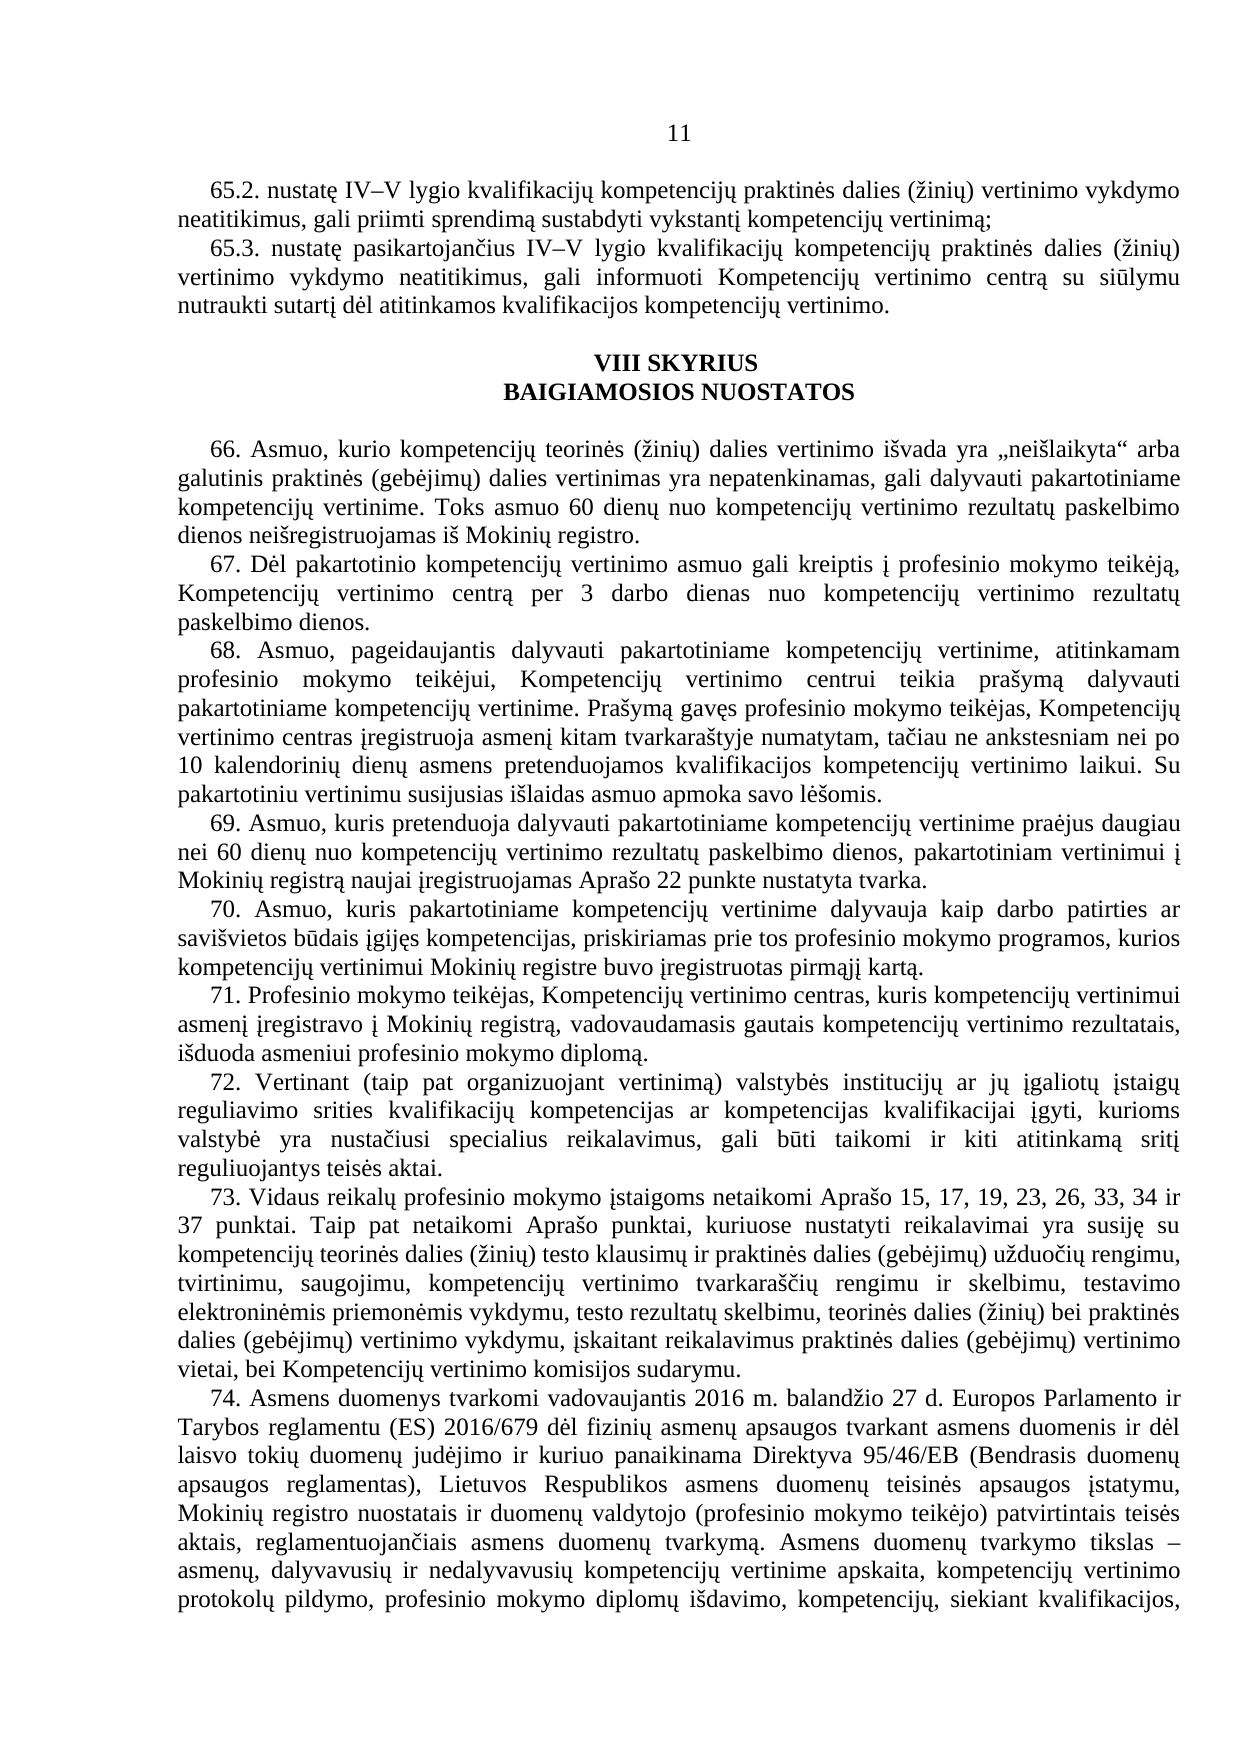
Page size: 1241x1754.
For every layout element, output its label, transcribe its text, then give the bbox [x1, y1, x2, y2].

text 65.2. nustatę IV–V lygio kvalifikacijų kompetencijų praktinės dalies (žinių) vertinimo vykdymo neatitikimus, gali priimti sprendimą sustabdyti vykstantį kompetencijų vertinimą; [177, 176, 1181, 233]
text 70. Asmuo, kuris pakartotiniame kompetencijų vertinime dalyvauja kaip darbo patirties ar savišvietos būdais įgijęs kompetencijas, priskiriamas prie tos profesinio mokymo programos, kurios kompetencijų vertinimui Mokinių registre buvo įregistruotas pirmąjį kartą. [177, 894, 1181, 981]
text 74. Asmens duomenys tvarkomi vadovaujantis 2016 m. balandžio 27 d. Europos Parlamento ir Tarybos reglamentu (ES) 2016/679 dėl fizinių asmenų apsaugos tvarkant asmens duomenis ir dėl laisvo tokių duomenų judėjimo ir kuriuo panaikinama Direktyva 95/46/EB (Bendrasis duomenų apsaugos reglamentas), Lietuvos Respublikos asmens duomenų teisinės apsaugos įstatymu, Mokinių registro nuostatais ir duomenų valdytojo (profesinio mokymo teikėjo) patvirtintais teisės aktais, reglamentuojančiais asmens duomenų tvarkymą. Asmens duomenų tvarkymo tikslas – asmenų, dalyvavusių ir nedalyvavusių kompetencijų vertinime apskaita, kompetencijų vertinimo protokolų pildymo, profesinio mokymo diplomų išdavimo, kompetencijų, siekiant kvalifikacijos, [177, 1383, 1181, 1613]
text 69. Asmuo, kuris pretenduoja dalyvauti pakartotiniame kompetencijų vertinime praėjus daugiau nei 60 dienų nuo kompetencijų vertinimo rezultatų paskelbimo dienos, pakartotiniam vertinimui į Mokinių registrą naujai įregistruojamas Aprašo 22 punkte nustatyta tvarka. [177, 808, 1181, 894]
text 65.3. nustatę pasikartojančius IV–V lygio kvalifikacijų kompetencijų praktinės dalies (žinių) vertinimo vykdymo neatitikimus, gali informuoti Kompetencijų vertinimo centrą su siūlymu nutraukti sutartį dėl atitinkamos kvalifikacijos kompetencijų vertinimo. [177, 233, 1181, 319]
text BAIGIAMOSIOS NUOSTATOS [177, 377, 1181, 406]
text VIII SKYRIUS [177, 348, 1181, 377]
text 66. Asmuo, kurio kompetencijų teorinės (žinių) dalies vertinimo išvada yra „neišlaikyta“ arba galutinis praktinės (gebėjimų) dalies vertinimas yra nepatenkinamas, gali dalyvauti pakartotiniame kompetencijų vertinime. Toks asmuo 60 dienų nuo kompetencijų vertinimo rezultatų paskelbimo dienos neišregistruojamas iš Mokinių registro. [177, 434, 1181, 549]
text 71. Profesinio mokymo teikėjas, Kompetencijų vertinimo centras, kuris kompetencijų vertinimui asmenį įregistravo į Mokinių registrą, vadovaudamasis gautais kompetencijų vertinimo rezultatais, išduoda asmeniui profesinio mokymo diplomą. [177, 981, 1181, 1067]
text 72. Vertinant (taip pat organizuojant vertinimą) valstybės institucijų ar jų įgaliotų įstaigų reguliavimo srities kvalifikacijų kompetencijas ar kompetencijas kvalifikacijai įgyti, kurioms valstybė yra nustačiusi specialius reikalavimus, gali būti taikomi ir kiti atitinkamą sritį reguliuojantys teisės aktai. [177, 1067, 1181, 1182]
text 68. Asmuo, pageidaujantis dalyvauti pakartotiniame kompetencijų vertinime, atitinkamam profesinio mokymo teikėjui, Kompetencijų vertinimo centrui teikia prašymą dalyvauti pakartotiniame kompetencijų vertinime. Prašymą gavęs profesinio mokymo teikėjas, Kompetencijų vertinimo centras įregistruoja asmenį kitam tvarkaraštyje numatytam, tačiau ne ankstesniam nei po 10 kalendorinių dienų asmens pretenduojamos kvalifikacijos kompetencijų vertinimo laikui. Su pakartotiniu vertinimu susijusias išlaidas asmuo apmoka savo lėšomis. [177, 636, 1181, 808]
text 67. Dėl pakartotinio kompetencijų vertinimo asmuo gali kreiptis į profesinio mokymo teikėją, Kompetencijų vertinimo centrą per 3 darbo dienas nuo kompetencijų vertinimo rezultatų paskelbimo dienos. [177, 549, 1181, 636]
text 73. Vidaus reikalų profesinio mokymo įstaigoms netaikomi Aprašo 15, 17, 19, 23, 26, 33, 34 ir 37 punktai. Taip pat netaikomi Aprašo punktai, kuriuose nustatyti reikalavimai yra susiję su kompetencijų teorinės dalies (žinių) testo klausimų ir praktinės dalies (gebėjimų) užduočių rengimu, tvirtinimu, saugojimu, kompetencijų vertinimo tvarkaraščių rengimu ir skelbimu, testavimo elektroninėmis priemonėmis vykdymu, testo rezultatų skelbimu, teorinės dalies (žinių) bei praktinės dalies (gebėjimų) vertinimo vykdymu, įskaitant reikalavimus praktinės dalies (gebėjimų) vertinimo vietai, bei Kompetencijų vertinimo komisijos sudarymu. [177, 1182, 1181, 1383]
